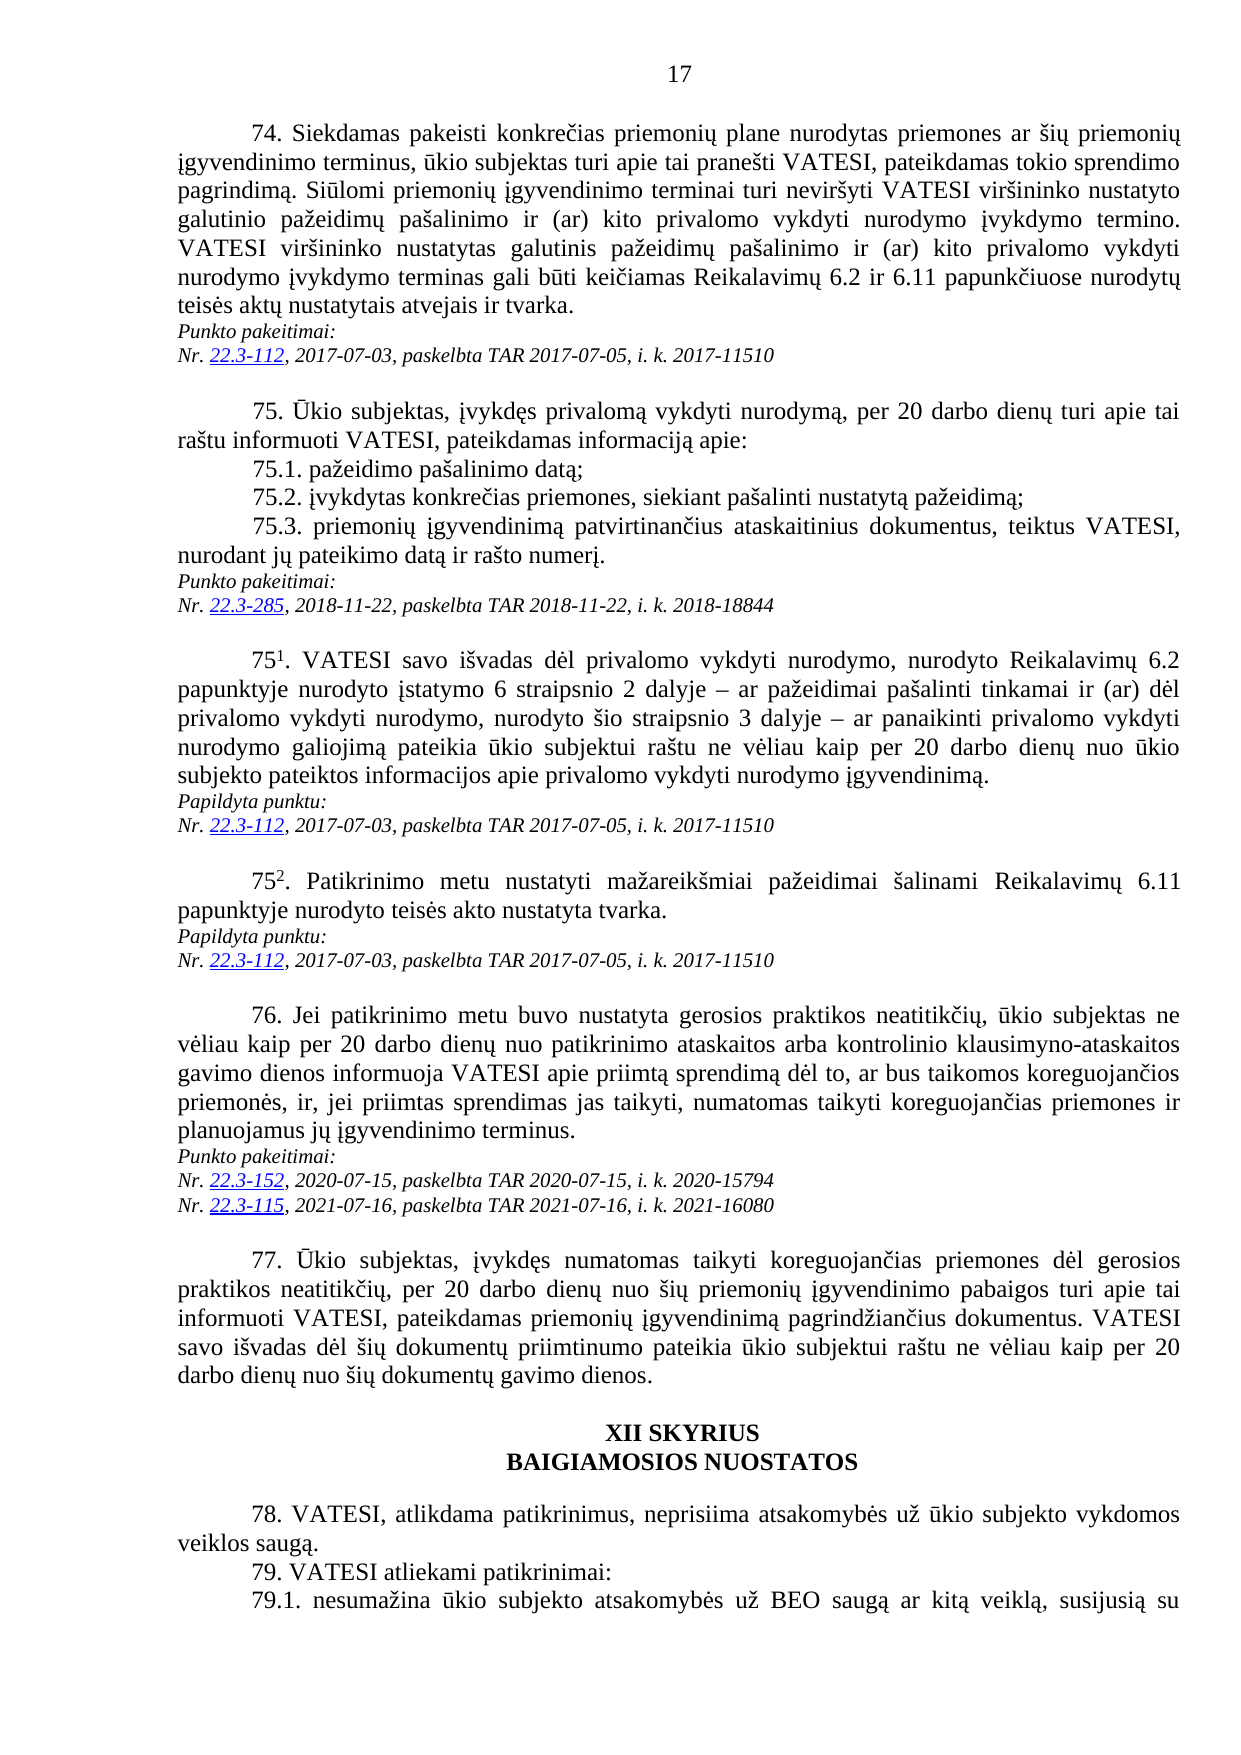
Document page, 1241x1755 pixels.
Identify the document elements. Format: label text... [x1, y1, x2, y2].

text 75.1. pažeidimo pašalinimo datą; [177, 454, 1181, 482]
text 79.1. nesumažina ūkio subjekto atsakomybės už BEO saugą ar kitą veiklą, susijusią su [177, 1586, 1181, 1614]
text Papildyta punktu: [177, 789, 1181, 813]
text 77. Ūkio subjektas, įvykdęs numatomas taikyti koreguojančias priemones dėl gerosios praktikos neatitikčių, per 20 darbo dienų nuo šių priemonių įgyvendinimo pabaigos turi apie tai informuoti VATESI, pateikdamas priemonių įgyvendinimą pagrindžiančius dokumentus. VATESI savo išvadas dėl šių dokumentų priimtinumo pateikia ūkio subjektui raštu ne vėliau kaip per 20 darbo dienų nuo šių dokumentų gavimo dienos. [177, 1245, 1181, 1389]
text 75. Ūkio subjektas, įvykdęs privalomą vykdyti nurodymą, per 20 darbo dienų turi apie tai raštu informuoti VATESI, pateikdamas informaciją apie: [177, 396, 1181, 454]
text 78. VATESI, atlikdama patikrinimus, neprisiima atsakomybės už ūkio subjekto vykdomos veiklos saugą. [177, 1499, 1181, 1557]
text Nr. 22.3-112, 2017-07-03, paskelbta TAR 2017-07-05, i. k. 2017-11510 [177, 343, 1181, 367]
text 79. VATESI atliekami patikrinimai: [177, 1557, 1181, 1586]
text 76. Jei patikrinimo metu buvo nustatyta gerosios praktikos neatitikčių, ūkio subjektas ne vėliau kaip per 20 darbo dienų nuo patikrinimo ataskaitos arba kontrolinio klausimyno-ataskaitos gavimo dienos informuoja VATESI apie priimtą sprendimą dėl to, ar bus taikomos koreguojančios priemonės, ir, jei priimtas sprendimas jas taikyti, numatomas taikyti koreguojančias priemones ir planuojamus jų įgyvendinimo terminus. [177, 1001, 1181, 1144]
text 75.3. priemonių įgyvendinimą patvirtinančius ataskaitinius dokumentus, teiktus VATESI, nurodant jų pateikimo datą ir rašto numerį. [177, 511, 1181, 569]
text 75.2. įvykdytas konkrečias priemones, siekiant pašalinti nustatytą pažeidimą; [177, 482, 1181, 511]
text Punkto pakeitimai: [177, 1144, 1181, 1168]
text 752. Patikrinimo metu nustatyti mažareikšmiai pažeidimai šalinami Reikalavimų 6.11 papunktyje nurodyto teisės akto nustatyta tvarka. [177, 866, 1181, 924]
text Nr. 22.3-112, 2017-07-03, paskelbta TAR 2017-07-05, i. k. 2017-11510 [177, 813, 1181, 837]
text Punkto pakeitimai: [177, 569, 1181, 593]
text 751. VATESI savo išvadas dėl privalomo vykdyti nurodymo, nurodyto Reikalavimų 6.2 papunktyje nurodyto įstatymo 6 straipsnio 2 dalyje – ar pažeidimai pašalinti tinkamai ir (ar) dėl privalomo vykdyti nurodymo, nurodyto šio straipsnio 3 dalyje – ar panaikinti privalomo vykdyti nurodymo galiojimą pateikia ūkio subjektui raštu ne vėliau kaip per 20 darbo dienų nuo ūkio subjekto pateiktos informacijos apie privalomo vykdyti nurodymo įgyvendinimą. [177, 646, 1181, 789]
text Nr. 22.3-115, 2021-07-16, paskelbta TAR 2021-07-16, i. k. 2021-16080 [177, 1192, 1181, 1217]
text Punkto pakeitimai: [177, 319, 1181, 343]
text XII SKYRIUS [177, 1418, 1187, 1447]
text 74. Siekdamas pakeisti konkrečias priemonių plane nurodytas priemones ar šių priemonių įgyvendinimo terminus, ūkio subjektas turi apie tai pranešti VATESI, pateikdamas tokio sprendimo pagrindimą. Siūlomi priemonių įgyvendinimo terminai turi neviršyti VATESI viršininko nustatyto galutinio pažeidimų pašalinimo ir (ar) kito privalomo vykdyti nurodymo įvykdymo termino. VATESI viršininko nustatytas galutinis pažeidimų pašalinimo ir (ar) kito privalomo vykdyti nurodymo įvykdymo terminas gali būti keičiamas Reikalavimų 6.2 ir 6.11 papunkčiuose nurodytų teisės aktų nustatytais atvejais ir tvarka. [177, 118, 1181, 319]
text Nr. 22.3-112, 2017-07-03, paskelbta TAR 2017-07-05, i. k. 2017-11510 [177, 948, 1181, 972]
text Papildyta punktu: [177, 924, 1181, 948]
text BAIGIAMOSIOS NUOSTATOS [177, 1447, 1187, 1475]
text Nr. 22.3-285, 2018-11-22, paskelbta TAR 2018-11-22, i. k. 2018-18844 [177, 593, 1181, 617]
text Nr. 22.3-152, 2020-07-15, paskelbta TAR 2020-07-15, i. k. 2020-15794 [177, 1168, 1181, 1192]
